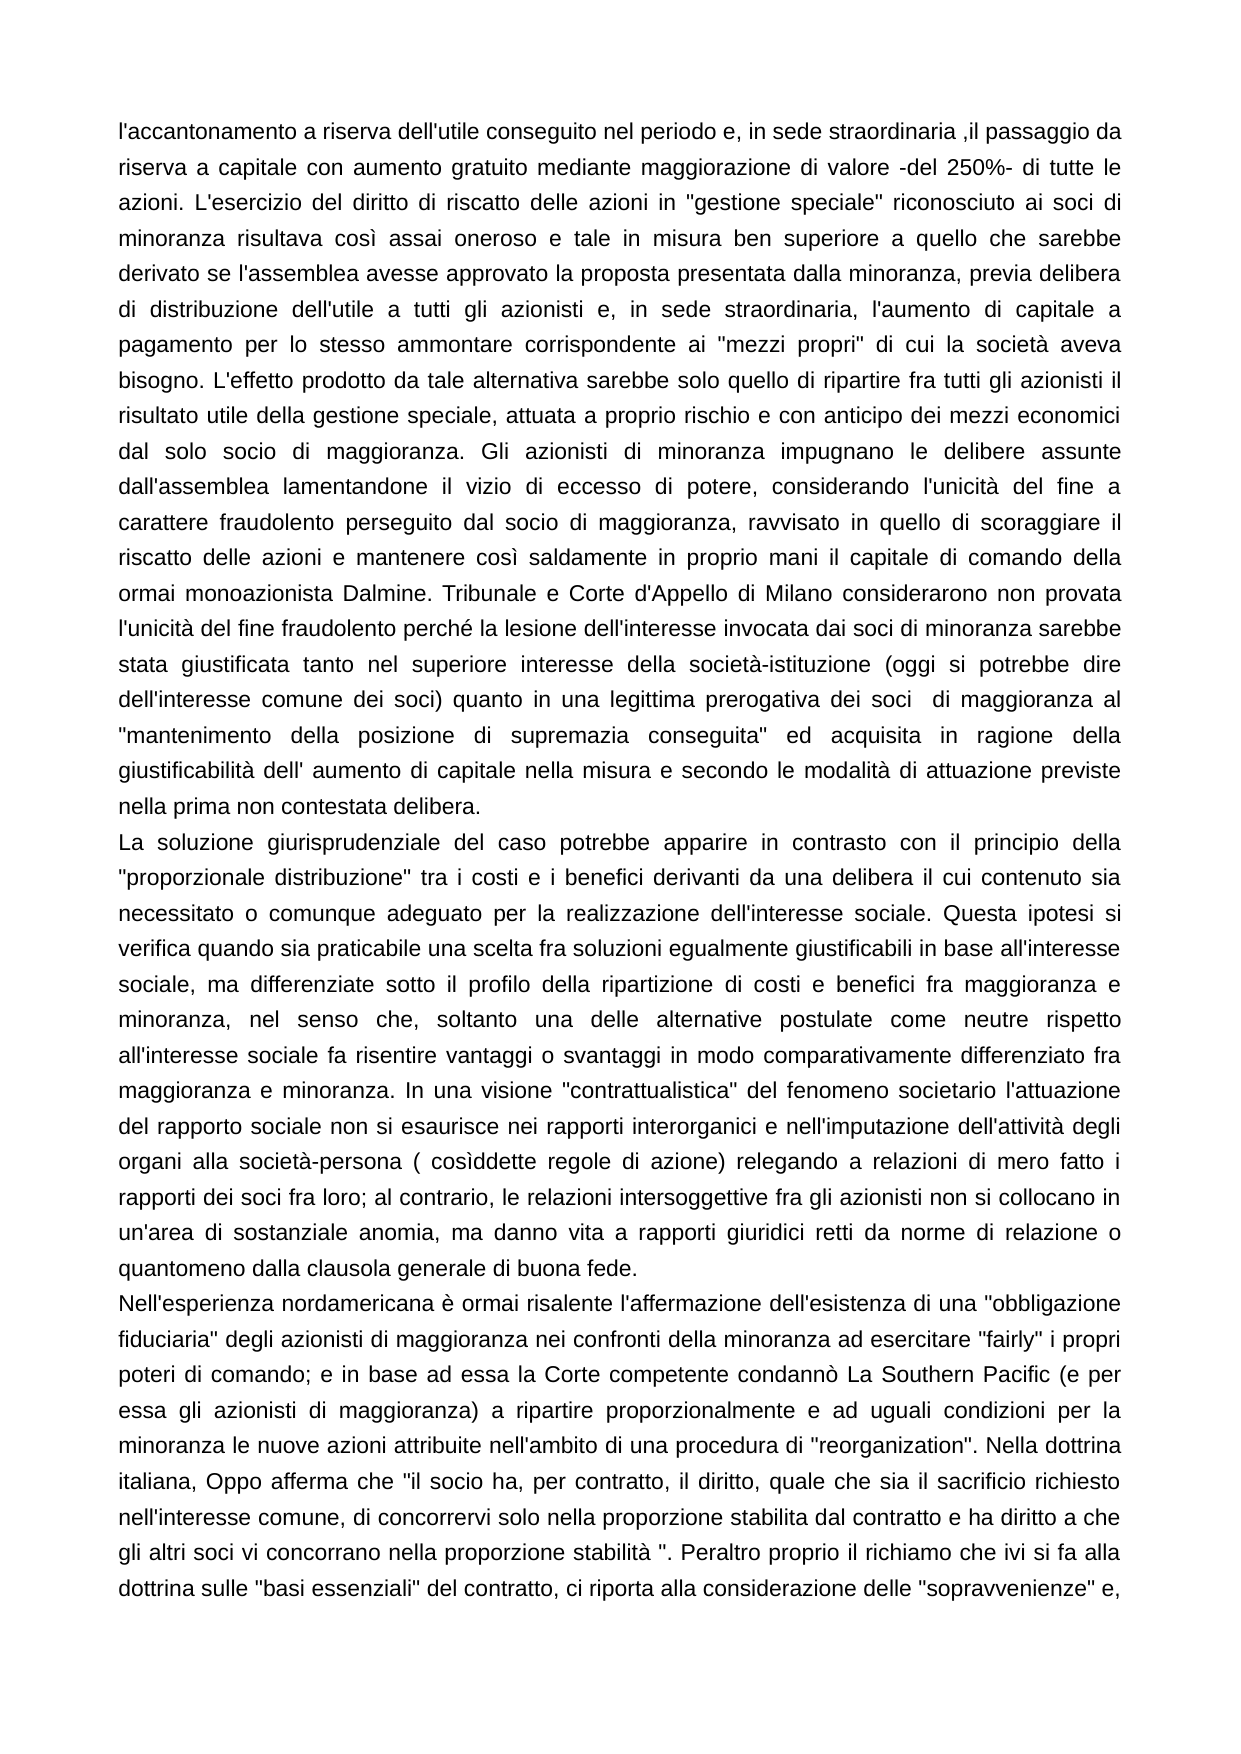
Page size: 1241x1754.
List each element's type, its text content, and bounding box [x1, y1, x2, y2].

text l'accantonamento a riserva dell'utile conseguito nel periodo e, in sede straordinaria ,il passaggio da riserva a capitale con aumento gratuito mediante maggiorazione di valore -del 250%- di tutte le azioni. L'esercizio del diritto di riscatto delle azioni in "gestione speciale" riconosciuto ai soci di minoranza risultava così assai oneroso e tale in misura ben superiore a quello che sarebbe derivato se l'assemblea avesse approvato la proposta presentata dalla minoranza, previa delibera di distribuzione dell'utile a tutti gli azionisti e, in sede straordinaria, l'aumento di capitale a pagamento per lo stesso ammontare corrispondente ai "mezzi propri" di cui la società aveva bisogno. L'effetto prodotto da tale alternativa sarebbe solo quello di ripartire fra tutti gli azionisti il risultato utile della gestione speciale, attuata a proprio rischio e con anticipo dei mezzi economici dal solo socio di maggioranza. Gli azionisti di minoranza impugnano le delibere assunte dall'assemblea lamentandone il vizio di eccesso di potere, considerando l'unicità del fine a carattere fraudolento perseguito dal socio di maggioranza, ravvisato in quello di scoraggiare il riscatto delle azioni e mantenere così saldamente in proprio mani il capitale di comando della ormai monoazionista Dalmine. Tribunale e Corte d'Appello di Milano considerarono non provata l'unicità del fine fraudolento perché la lesione dell'interesse invocata dai soci di minoranza sarebbe stata giustificata tanto nel superiore interesse della società-istituzione (oggi si potrebbe dire dell'interesse comune dei soci) quanto in una legittima prerogativa dei soci di maggioranza al "mantenimento della posizione di supremazia conseguita" ed acquisita in ragione della giustificabilità dell' aumento di capitale nella misura e secondo le modalità di attuazione previste nella prima non contestata delibera. [118, 118, 1122, 819]
text La soluzione giurisprudenziale del caso potrebbe apparire in contrasto con il principio della "proporzionale distribuzione" tra i costi e i benefici derivanti da una delibera il cui contenuto sia necessitato o comunque adeguato per la realizzazione dell'interesse sociale. Questa ipotesi si verifica quando sia praticabile una scelta fra soluzioni egualmente giustificabili in base all'interesse sociale, ma differenziate sotto il profilo della ripartizione di costi e benefici fra maggioranza e minoranza, nel senso che, soltanto una delle alternative postulate come neutre rispetto all'interesse sociale fa risentire vantaggi o svantaggi in modo comparativamente differenziato fra maggioranza e minoranza. In una visione "contrattualistica" del fenomeno societario l'attuazione del rapporto sociale non si esaurisce nei rapporti interorganici e nell'imputazione dell'attività degli organi alla società-persona ( cosìddette regole di azione) relegando a relazioni di mero fatto i rapporti dei soci fra loro; al contrario, le relazioni intersoggettive fra gli azionisti non si collocano in un'area di sostanziale anomia, ma danno vita a rapporti giuridici retti da norme di relazione o quantomeno dalla clausola generale di buona fede. [118, 828, 1122, 1281]
text Nell'esperienza nordamericana è ormai risalente l'affermazione dell'esistenza di una "obbligazione fiduciaria" degli azionisti di maggioranza nei confronti della minoranza ad esercitare "fairly" i propri poteri di comando; e in base ad essa la Corte competente condannò La Southern Pacific (e per essa gli azionisti di maggioranza) a ripartire proporzionalmente e ad uguali condizioni per la minoranza le nuove azioni attribuite nell'ambito di una procedura di "reorganization". Nella dottrina italiana, Oppo afferma che "il socio ha, per contratto, il diritto, quale che sia il sacrificio richiesto nell'interesse comune, di concorrervi solo nella proporzione stabilita dal contratto e ha diritto a che gli altri soci vi concorrano nella proporzione stabilità ". Peraltro proprio il richiamo che ivi si fa alla dottrina sulle "basi essenziali" del contratto, ci riporta alla considerazione delle "sopravvenienze" e, [118, 1290, 1122, 1601]
